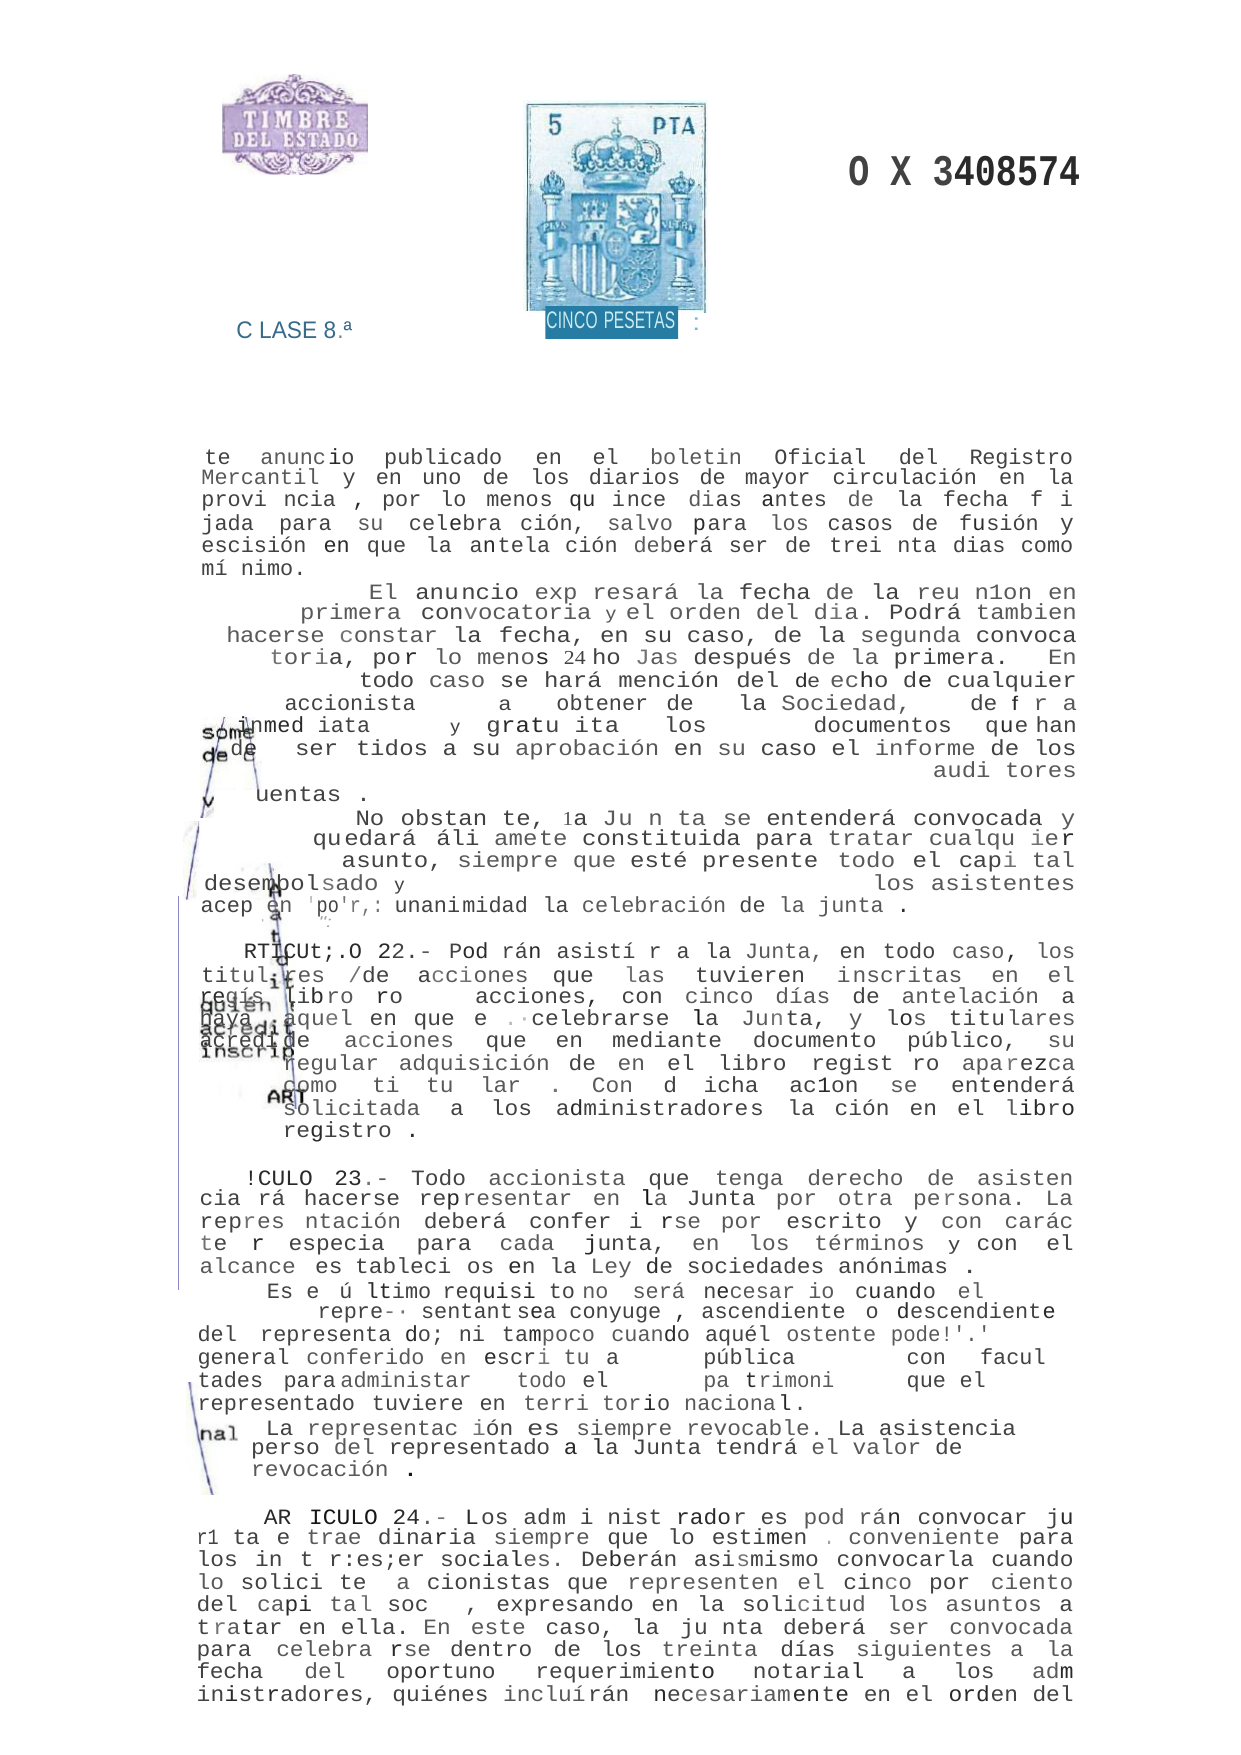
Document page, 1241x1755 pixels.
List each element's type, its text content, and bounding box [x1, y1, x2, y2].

text El anuncio exp resará la fecha de la reu n1on en primera convocatoria y el orden del dia. Podrá tambien hacerse constar la fecha, en su caso, de la segunda convoca toria, por lo menos 24 ho Jas después de la primera. En todo caso se hará mención del de echo de cualquier accionista a obtener de la Sociedad, de f r a inmed iata y gratu ita los documentos que han de ser tidos a su aprobación en su caso el informe de los audi tores [200, 582, 1077, 784]
text uentas . [262, 784, 1091, 806]
text AR ICULO 24.- Los adm i nist rador es pod rán convocar ju r1 ta e trae dinaria siempre que lo estimen . conveniente para los in­ t r:es;er sociales. Deberán asismismo convocarla cuando lo solici­ te a cionistas que representen el cinco por ciento del capi tal soc , expresando en la solicitud los asuntos a tratar en ella. En este caso, la ju nta deberá ser convocada para celebra rse dentro de los treinta días siguientes a la fecha del oportuno requerimiento notarial a los adm inistradores, quiénes incluírán necesariamente en el orden del [196, 1506, 1073, 1708]
text res /de acciones que las tuvieren inscritas en el libro ro acciones, con cinco días de antelación a aquel en que e .·celebrarse la Junta, y los titulares de acciones que en mediante documento público, su regular adquisición de en el libro regist ro aparezca como ti tu lar . Con d icha ac1on se entenderá solicitada a los administradores la ción en el libro registro . [283, 965, 1075, 1144]
text RTICUt;.O 22.- Pod rán asistí r a la Junta, en todo caso, los [306, 940, 1075, 965]
text Es e ú ltimo requisi to no será necesar io cuando el repre-· sentant sea conyuge , ascendiente o descendiente del representa­ do; ni tampoco cuando aquél ostente pode!'.' general conferido en escri tu a pública con facul tades para administar todo el pa­ trimoni que el representado tuviere en terri torio nacional. [197, 1280, 1078, 1417]
text C LASE 8.ª [236, 316, 1091, 343]
subtitle O X 3408574 [708, 149, 1080, 199]
text acep en 'po'r,: unanimidad la celebración de la junta . [306, 897, 1091, 916]
text ' ": [306, 916, 1091, 931]
text No obstan te, 1a Ju n ta se entenderá convocada y quedará áli amete constituida para tratar cualqu ier asunto, siempre que esté presente todo el capi tal desembolsado y los asistentes [200, 807, 1075, 897]
text !CULO 23.- Todo accionista que tenga derecho de asisten­ cia rá hacerse representar en la Junta por otra persona. La repres ntación deberá confer i rse por escrito y con carác te r especia para cada junta, en los términos y con el alcance es­ tableci os en la Ley de sociedades anónimas . [199, 1167, 1073, 1280]
text La representac ión es siempre revocable. La asistencia perso­ del representado a la Junta tendrá el valor de revocación . [251, 1417, 1072, 1483]
text te anuncio publicado en el boletin Oficial del Registro Mercantil y en uno de los diarios de mayor circulación en la provi ncia , por lo menos qu ince dias antes de la fecha f i jada para su celebra­ ción, salvo para los casos de fusión y escisión en que la antela­ ción deberá ser de trei nta dias como mí nimo. [201, 446, 1074, 582]
subtitle [167, 149, 523, 199]
